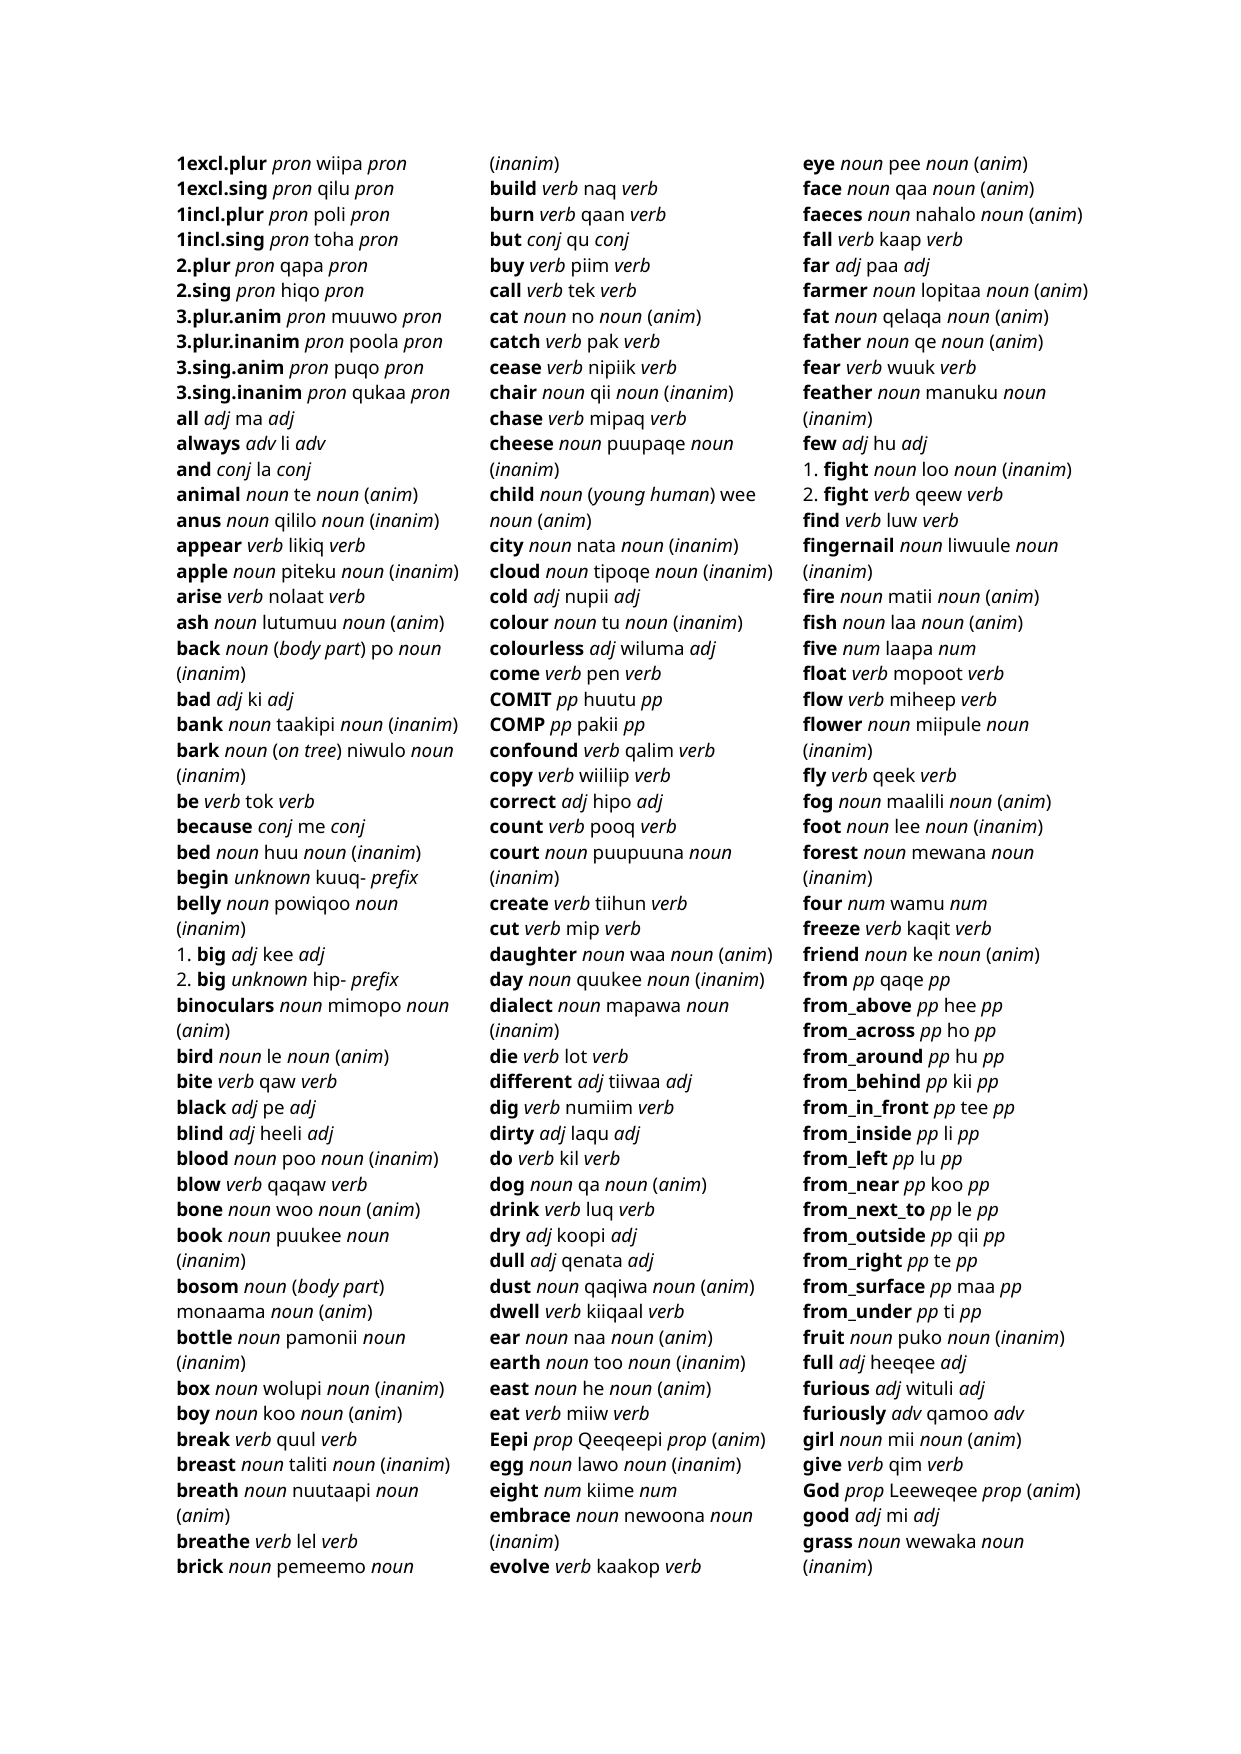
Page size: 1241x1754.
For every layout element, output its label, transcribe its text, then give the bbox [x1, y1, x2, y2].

text from_right pp te pp [803, 1247, 1090, 1273]
text 1. big adj kee adj [176, 941, 463, 967]
text fall verb kaap verb [803, 227, 1090, 252]
text cut verb mip verb [489, 916, 777, 941]
text friend noun ke noun (anim) [803, 941, 1090, 967]
text from_left pp lu pp [803, 1145, 1090, 1171]
text because conj me conj [176, 813, 463, 839]
text ear noun naa noun (anim) [489, 1324, 777, 1349]
text 2. big unknown hip- prefix [176, 967, 463, 992]
text buy verb piim verb [489, 252, 777, 278]
text break verb quul verb [176, 1426, 463, 1452]
text earth noun too noun (inanim) [489, 1349, 777, 1375]
text from_behind pp kii pp [803, 1069, 1090, 1094]
text from_above pp hee pp [803, 992, 1090, 1018]
text from_outside pp qii pp [803, 1222, 1090, 1247]
text boy noun koo noun (anim) [176, 1401, 463, 1426]
text fire noun matii noun (anim) [803, 584, 1090, 609]
text from_under pp ti pp [803, 1298, 1090, 1324]
text begin unknown kuuq- prefix [176, 864, 463, 890]
text find verb luw verb [803, 507, 1090, 533]
text east noun he noun (anim) [489, 1375, 777, 1401]
text blind adj heeli adj [176, 1120, 463, 1145]
text 1. fight noun loo noun (inanim) [803, 456, 1090, 482]
text five num laapa num [803, 635, 1090, 660]
text 1incl.plur pron poli pron [176, 201, 463, 227]
text freeze verb kaqit verb [803, 916, 1090, 941]
text dwell verb kiiqaal verb [489, 1298, 777, 1324]
text embrace noun newoona noun (inanim) [489, 1503, 777, 1554]
text from_next_to pp le pp [803, 1196, 1090, 1222]
text dialect noun mapawa noun (inanim) [489, 992, 777, 1043]
text egg noun lawo noun (inanim) [489, 1452, 777, 1477]
text flow verb miheep verb [803, 686, 1090, 711]
text float verb mopoot verb [803, 660, 1090, 686]
text call verb tek verb [489, 278, 777, 303]
text from pp qaqe pp [803, 967, 1090, 992]
text day noun quukee noun (inanim) [489, 967, 777, 992]
text all adj ma adj [176, 405, 463, 431]
text cat noun no noun (anim) [489, 303, 777, 329]
text 2. fight verb qeew verb [803, 482, 1090, 507]
text fat noun qelaqa noun (anim) [803, 303, 1090, 329]
text good adj mi adj [803, 1503, 1090, 1528]
text from_surface pp maa pp [803, 1273, 1090, 1298]
text from_inside pp li pp [803, 1120, 1090, 1145]
text cold adj nupii adj [489, 584, 777, 609]
text bank noun taakipi noun (inanim) [176, 711, 463, 737]
text far adj paa adj [803, 252, 1090, 278]
text from_across pp ho pp [803, 1018, 1090, 1043]
text furious adj wituli adj [803, 1375, 1090, 1401]
text box noun wolupi noun (inanim) [176, 1375, 463, 1401]
text but conj qu conj [489, 227, 777, 252]
text ash noun lutumuu noun (anim) [176, 609, 463, 635]
text full adj heeqee adj [803, 1349, 1090, 1375]
text 1excl.plur pron wiipa pron [176, 150, 463, 176]
text child noun (young human) wee noun (anim) [489, 482, 777, 533]
text breathe verb lel verb [176, 1528, 463, 1554]
text bosom noun (body part) monaama noun (anim) [176, 1273, 463, 1324]
text chair noun qii noun (inanim) [489, 380, 777, 405]
text binoculars noun mimopo noun (anim) [176, 992, 463, 1043]
text COMIT pp huutu pp [489, 686, 777, 711]
text cease verb nipiik verb [489, 354, 777, 380]
text and conj la conj [176, 456, 463, 482]
text face noun qaa noun (anim) [803, 176, 1090, 201]
text dry adj koopi adj [489, 1222, 777, 1247]
text cloud noun tipoqe noun (inanim) [489, 558, 777, 584]
text four num wamu num [803, 890, 1090, 916]
text forest noun mewana noun (inanim) [803, 839, 1090, 890]
text flower noun miipule noun (inanim) [803, 711, 1090, 762]
text city noun nata noun (inanim) [489, 533, 777, 558]
text give verb qim verb [803, 1452, 1090, 1477]
text count verb pooq verb [489, 813, 777, 839]
text breath noun nuutaapi noun (anim) [176, 1477, 463, 1528]
text book noun puukee noun (inanim) [176, 1222, 463, 1273]
text come verb pen verb [489, 660, 777, 686]
text always adv li adv [176, 431, 463, 456]
text dig verb numiim verb [489, 1094, 777, 1120]
text black adj pe adj [176, 1094, 463, 1120]
text build verb naq verb [489, 176, 777, 201]
text bite verb qaw verb [176, 1069, 463, 1094]
text bark noun (on tree) niwulo noun (inanim) [176, 737, 463, 788]
text girl noun mii noun (anim) [803, 1426, 1090, 1452]
text court noun puupuuna noun (inanim) [489, 839, 777, 890]
text foot noun lee noun (inanim) [803, 813, 1090, 839]
text create verb tiihun verb [489, 890, 777, 916]
text bird noun le noun (anim) [176, 1043, 463, 1069]
text eye noun pee noun (anim) [803, 150, 1090, 176]
text animal noun te noun (anim) [176, 482, 463, 507]
text dog noun qa noun (anim) [489, 1171, 777, 1196]
text appear verb likiq verb [176, 533, 463, 558]
text colour noun tu noun (inanim) [489, 609, 777, 635]
text burn verb qaan verb [489, 201, 777, 227]
text from_near pp koo pp [803, 1171, 1090, 1196]
text anus noun qililo noun (inanim) [176, 507, 463, 533]
text 2.sing pron hiqo pron [176, 278, 463, 303]
text back noun (body part) po noun (inanim) [176, 635, 463, 686]
text from_around pp hu pp [803, 1043, 1090, 1069]
text drink verb luq verb [489, 1196, 777, 1222]
text correct adj hipo adj [489, 788, 777, 813]
text colourless adj wiluma adj [489, 635, 777, 660]
text fruit noun puko noun (inanim) [803, 1324, 1090, 1349]
text bad adj ki adj [176, 686, 463, 711]
text blood noun poo noun (inanim) [176, 1145, 463, 1171]
text few adj hu adj [803, 431, 1090, 456]
text catch verb pak verb [489, 329, 777, 354]
text 3.sing.inanim pron qukaa pron [176, 380, 463, 405]
text 2.plur pron qapa pron [176, 252, 463, 278]
text cheese noun puupaqe noun (inanim) [489, 431, 777, 482]
text eat verb miiw verb [489, 1401, 777, 1426]
text die verb lot verb [489, 1043, 777, 1069]
text faeces noun nahalo noun (anim) [803, 201, 1090, 227]
text grass noun wewaka noun (inanim) [803, 1528, 1090, 1579]
text bed noun huu noun (inanim) [176, 839, 463, 864]
text breast noun taliti noun (inanim) [176, 1452, 463, 1477]
text be verb tok verb [176, 788, 463, 813]
text (inanim) [489, 150, 777, 176]
text fly verb qeek verb [803, 762, 1090, 788]
text God prop Leeweqee prop (anim) [803, 1477, 1090, 1503]
text 3.plur.inanim pron poola pron [176, 329, 463, 354]
text 1incl.sing pron toha pron [176, 227, 463, 252]
text 3.sing.anim pron puqo pron [176, 354, 463, 380]
text blow verb qaqaw verb [176, 1171, 463, 1196]
text apple noun piteku noun (inanim) [176, 558, 463, 584]
text eight num kiime num [489, 1477, 777, 1503]
text fog noun maalili noun (anim) [803, 788, 1090, 813]
text evolve verb kaakop verb [489, 1554, 777, 1579]
text father noun qe noun (anim) [803, 329, 1090, 354]
text arise verb nolaat verb [176, 584, 463, 609]
text fingernail noun liwuule noun (inanim) [803, 533, 1090, 584]
text belly noun powiqoo noun (inanim) [176, 890, 463, 941]
text furiously adv qamoo adv [803, 1401, 1090, 1426]
text dust noun qaqiwa noun (anim) [489, 1273, 777, 1298]
text 1excl.sing pron qilu pron [176, 176, 463, 201]
text dirty adj laqu adj [489, 1120, 777, 1145]
text bone noun woo noun (anim) [176, 1196, 463, 1222]
text copy verb wiiliip verb [489, 762, 777, 788]
text from_in_front pp tee pp [803, 1094, 1090, 1120]
text do verb kil verb [489, 1145, 777, 1171]
text COMP pp pakii pp [489, 711, 777, 737]
text brick noun pemeemo noun [176, 1554, 463, 1579]
text dull adj qenata adj [489, 1247, 777, 1273]
text farmer noun lopitaa noun (anim) [803, 278, 1090, 303]
text different adj tiiwaa adj [489, 1069, 777, 1094]
text bottle noun pamonii noun (inanim) [176, 1324, 463, 1375]
text fish noun laa noun (anim) [803, 609, 1090, 635]
text Eepi prop Qeeqeepi prop (anim) [489, 1426, 777, 1452]
text 3.plur.anim pron muuwo pron [176, 303, 463, 329]
text chase verb mipaq verb [489, 405, 777, 431]
text fear verb wuuk verb [803, 354, 1090, 380]
text feather noun manuku noun (inanim) [803, 380, 1090, 431]
text confound verb qalim verb [489, 737, 777, 762]
text daughter noun waa noun (anim) [489, 941, 777, 967]
